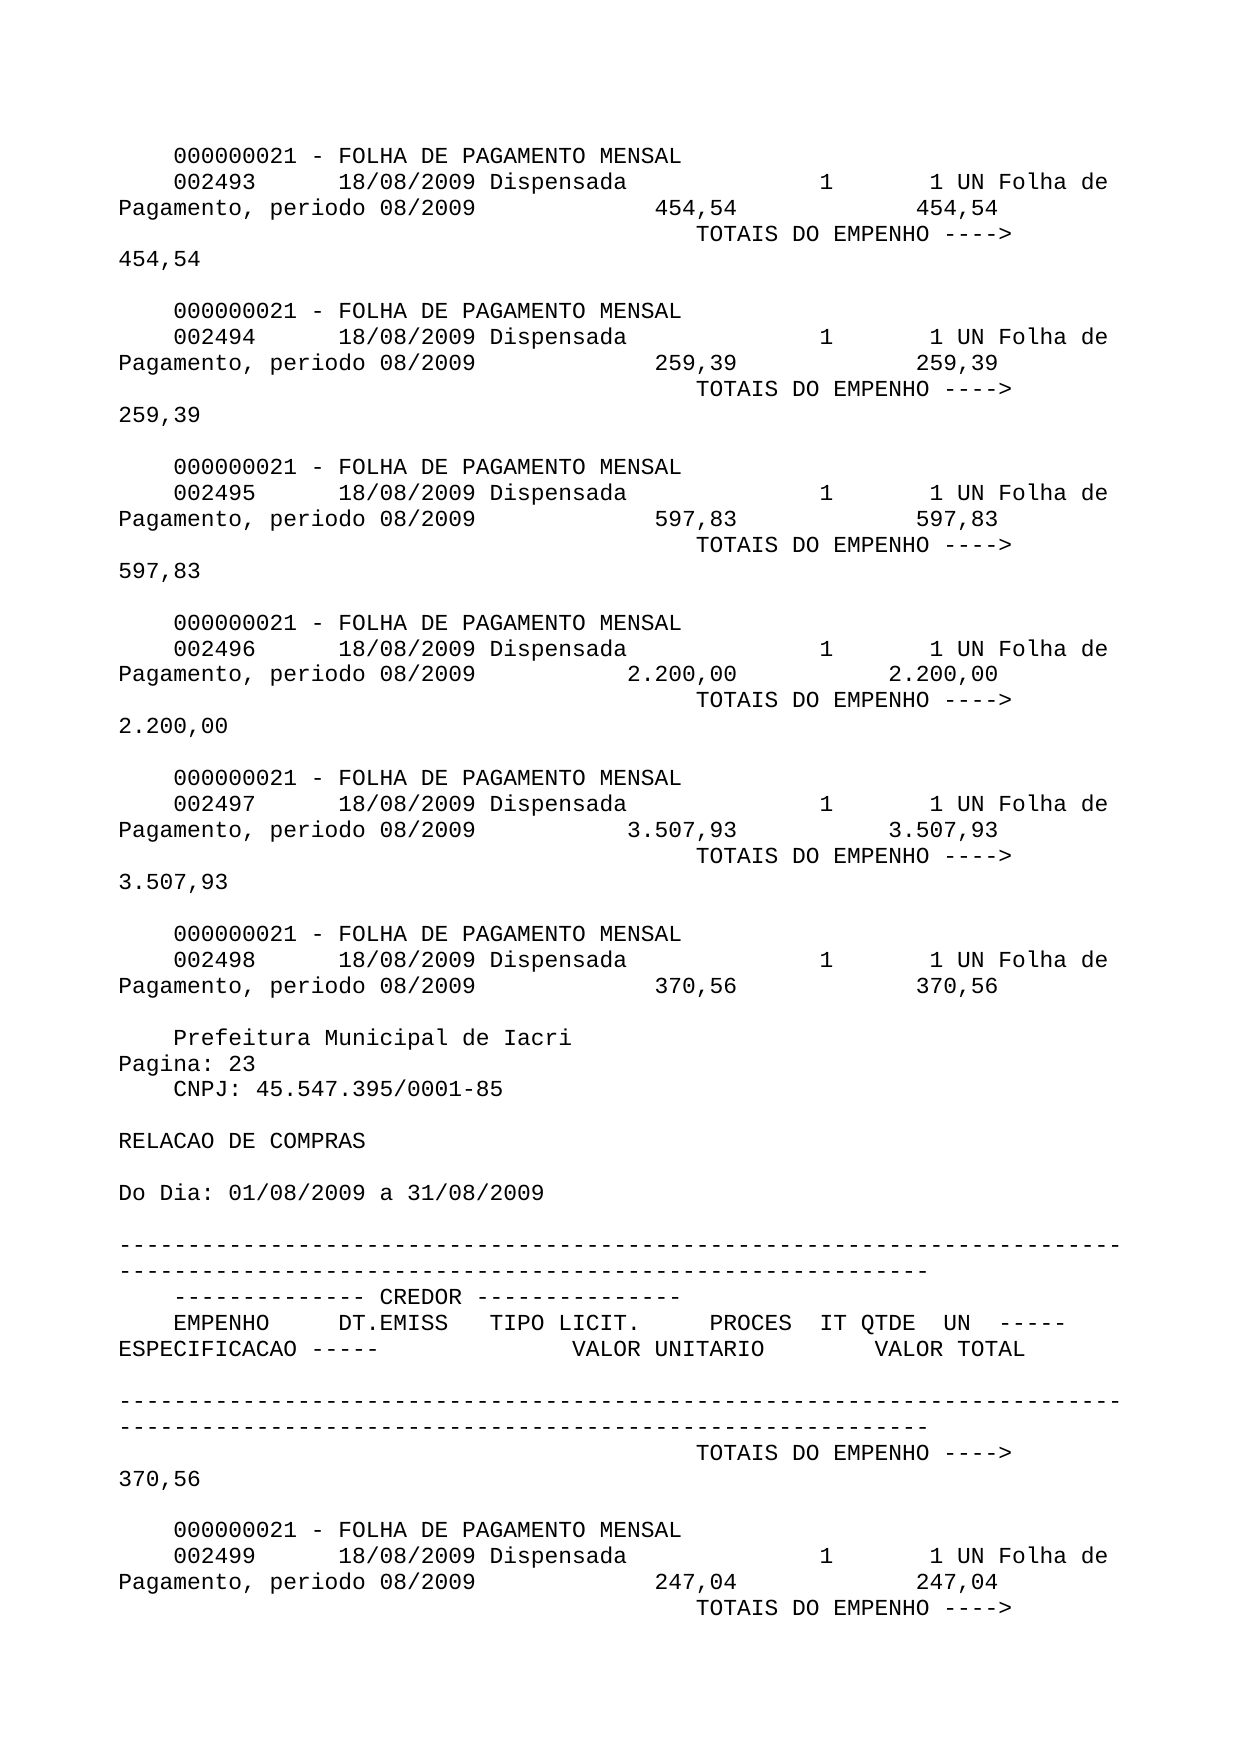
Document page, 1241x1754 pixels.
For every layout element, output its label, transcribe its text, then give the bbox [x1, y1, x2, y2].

text 002495 18/08/2009 Dispensada 1 1 UN Folha de Pagamento, periodo 08/2009 597,83 597,83 [118, 481, 1122, 533]
text EMPENHO DT.EMISS TIPO LICIT. PROCES IT QTDE UN ----- ESPECIFICACAO ----- VALOR UNITARIO VALOR TOTAL [118, 1311, 1122, 1363]
text 000000021 - FOLHA DE PAGAMENTO MENSAL [118, 922, 1122, 948]
text Do Dia: 01/08/2009 a 31/08/2009 [118, 1156, 1122, 1207]
text TOTAIS DO EMPENHO ----> [118, 1597, 1122, 1622]
text 000000021 - FOLHA DE PAGAMENTO MENSAL [118, 300, 1122, 326]
text 000000021 - FOLHA DE PAGAMENTO MENSAL [118, 611, 1122, 637]
text RELACAO DE COMPRAS [118, 1104, 1122, 1156]
text 002493 18/08/2009 Dispensada 1 1 UN Folha de Pagamento, periodo 08/2009 454,54 454,54 [118, 170, 1122, 222]
text 002498 18/08/2009 Dispensada 1 1 UN Folha de Pagamento, periodo 08/2009 370,56 370,56 [118, 948, 1122, 1000]
text TOTAIS DO EMPENHO ----> 2.200,00 [118, 689, 1122, 741]
text TOTAIS DO EMPENHO ----> 454,54 [118, 222, 1122, 274]
text 002496 18/08/2009 Dispensada 1 1 UN Folha de Pagamento, periodo 08/2009 2.200,00 2.200,00 [118, 637, 1122, 689]
text 000000021 - FOLHA DE PAGAMENTO MENSAL [118, 1519, 1122, 1545]
text Prefeitura Municipal de Iacri Pagina: 23 [118, 1026, 1122, 1078]
text TOTAIS DO EMPENHO ----> 597,83 [118, 533, 1122, 585]
text TOTAIS DO EMPENHO ----> 370,56 [118, 1441, 1122, 1493]
text 000000021 - FOLHA DE PAGAMENTO MENSAL [118, 144, 1122, 170]
text 002497 18/08/2009 Dispensada 1 1 UN Folha de Pagamento, periodo 08/2009 3.507,93 3.507,93 [118, 792, 1122, 844]
text 002494 18/08/2009 Dispensada 1 1 UN Folha de Pagamento, periodo 08/2009 259,39 259,39 [118, 326, 1122, 377]
text 000000021 - FOLHA DE PAGAMENTO MENSAL [118, 767, 1122, 792]
text ------------------------------------------------------------------------------------------------------------------------------------ [118, 1363, 1122, 1441]
text 000000021 - FOLHA DE PAGAMENTO MENSAL [118, 455, 1122, 481]
text ------------------------------------------------------------------------------------------------------------------------------------ [118, 1207, 1122, 1285]
text -------------- CREDOR --------------- [118, 1285, 1122, 1311]
text TOTAIS DO EMPENHO ----> 259,39 [118, 377, 1122, 429]
text 002499 18/08/2009 Dispensada 1 1 UN Folha de Pagamento, periodo 08/2009 247,04 247,04 [118, 1545, 1122, 1597]
text TOTAIS DO EMPENHO ----> 3.507,93 [118, 844, 1122, 896]
text CNPJ: 45.547.395/0001-85 [118, 1078, 1122, 1104]
